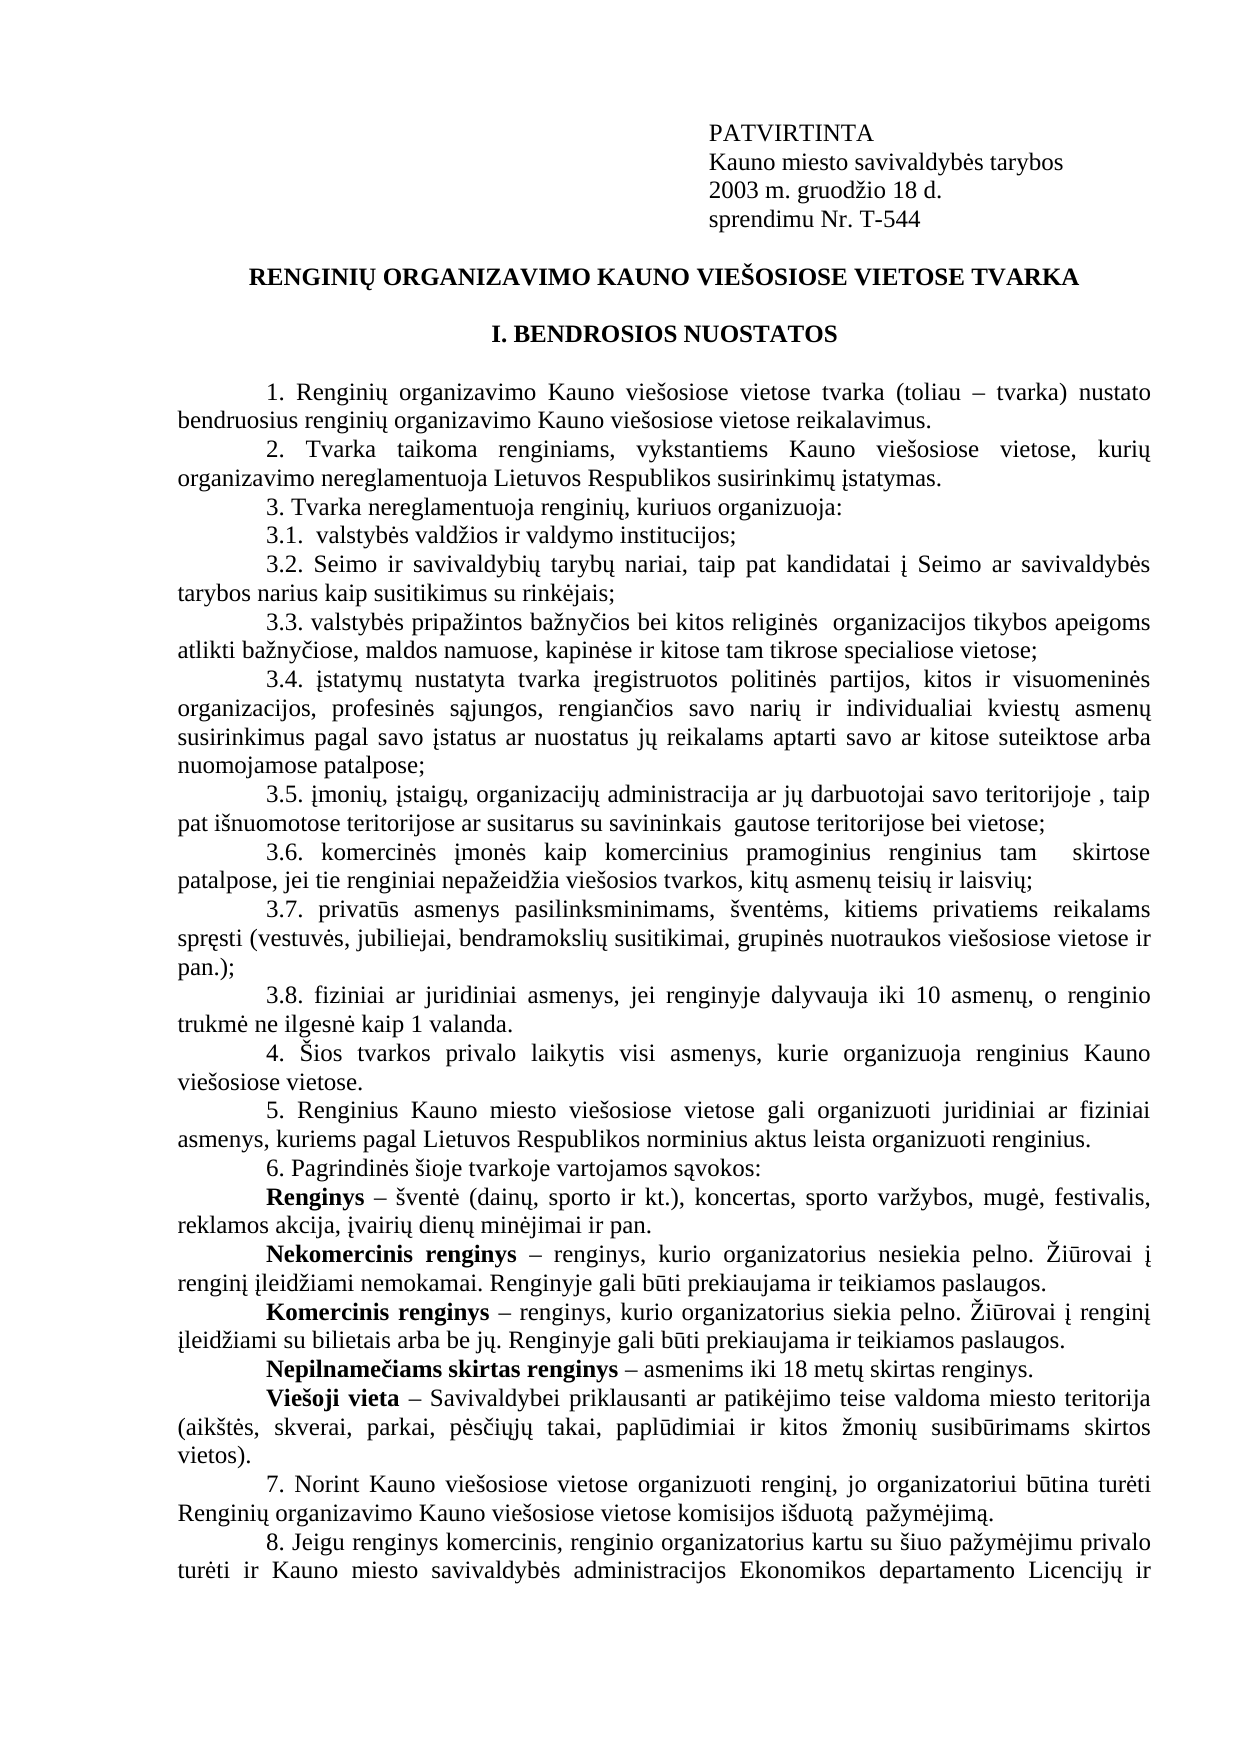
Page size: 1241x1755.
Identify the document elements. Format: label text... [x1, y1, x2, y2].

text 3.3. valstybės pripažintos bažnyčios bei kitos religinės organizacijos tikybos apeigoms atlikti bažnyčiose, maldos namuose, kapinėse ir kitose tam tikrose specialiose vietose; [177, 607, 1152, 664]
text 2003 m. gruodžio 18 d. [709, 176, 1152, 204]
text 3.5. įmonių, įstaigų, organizacijų administracija ar jų darbuotojai savo teritorijoje , taip pat išnuomotose teritorijose ar susitarus su savininkais gautose teritorijose bei vietose; [177, 779, 1152, 837]
text 8. Jeigu renginys komercinis, renginio organizatorius kartu su šiuo pažymėjimu privalo turėti ir Kauno miesto savivaldybės administracijos Ekonomikos departamento Licencijų ir [177, 1527, 1152, 1584]
text 3.4. įstatymų nustatyta tvarka įregistruotos politinės partijos, kitos ir visuomeninės organizacijos, profesinės sąjungos, rengiančios savo narių ir individualiai kviestų asmenų susirinkimus pagal savo įstatus ar nuostatus jų reikalams aptarti savo ar kitose suteiktose arba nuomojamose patalpose; [177, 664, 1152, 779]
text 2. Tvarka taikoma renginiams, vykstantiems Kauno viešosiose vietose, kurių organizavimo nereglamentuoja Lietuvos Respublikos susirinkimų įstatymas. [177, 434, 1152, 492]
text 4. Šios tvarkos privalo laikytis visi asmenys, kurie organizuoja renginius Kauno viešosiose vietose. [177, 1038, 1152, 1096]
text 7. Norint Kauno viešosiose vietose organizuoti renginį, jo organizatoriui būtina turėti Renginių organizavimo Kauno viešosiose vietose komisijos išduotą pažymėjimą. [177, 1469, 1152, 1527]
text 3.6. komercinės įmonės kaip komercinius pramoginius renginius tam skirtose patalpose, jei tie renginiai nepažeidžia viešosios tvarkos, kitų asmenų teisių ir laisvių; [177, 837, 1152, 894]
text Renginys – šventė (dainų, sporto ir kt.), koncertas, sporto varžybos, mugė, festivalis, reklamos akcija, įvairių dienų minėjimai ir pan. [177, 1182, 1152, 1239]
text 3.8. fiziniai ar juridiniai asmenys, jei renginyje dalyvauja iki 10 asmenų, o renginio trukmė ne ilgesnė kaip 1 valanda. [177, 981, 1152, 1038]
text 3. Tvarka nereglamentuoja renginių, kuriuos organizuoja: [177, 492, 1152, 521]
text Nekomercinis renginys – renginys, kurio organizatorius nesiekia pelno. Žiūrovai į renginį įleidžiami nemokamai. Renginyje gali būti prekiaujama ir teikiamos paslaugos. [177, 1239, 1152, 1297]
text 5. Renginius Kauno miesto viešosiose vietose gali organizuoti juridiniai ar fiziniai asmenys, kuriems pagal Lietuvos Respublikos norminius aktus leista organizuoti renginius. [177, 1096, 1152, 1153]
text 1. Renginių organizavimo Kauno viešosiose vietose tvarka (toliau – tvarka) nustato bendruosius renginių organizavimo Kauno viešosiose vietose reikalavimus. [177, 377, 1152, 434]
text 3.2. Seimo ir savivaldybių tarybų nariai, taip pat kandidatai į Seimo ar savivaldybės tarybos narius kaip susitikimus su rinkėjais; [177, 549, 1152, 607]
text 3.7. privatūs asmenys pasilinksminimams, šventėms, kitiems privatiems reikalams spręsti (vestuvės, jubiliejai, bendramokslių susitikimai, grupinės nuotraukos viešosiose vietose ir pan.); [177, 894, 1152, 981]
text Kauno miesto savivaldybės tarybos [709, 147, 1152, 176]
text Nepilnamečiams skirtas renginys – asmenims iki 18 metų skirtas renginys. [177, 1354, 1152, 1383]
text Viešoji vieta – Savivaldybei priklausanti ar patikėjimo teise valdoma miesto teritorija (aikštės, skverai, parkai, pėsčiųjų takai, paplūdimiai ir kitos žmonių susibūrimams skirtos vietos). [177, 1383, 1152, 1469]
text 3.1. valstybės valdžios ir valdymo institucijos; [177, 521, 1152, 549]
text Komercinis renginys – renginys, kurio organizatorius siekia pelno. Žiūrovai į renginį įleidžiami su bilietais arba be jų. Renginyje gali būti prekiaujama ir teikiamos paslaugos. [177, 1297, 1152, 1354]
text I. BENDROSIOS NUOSTATOS [177, 319, 1152, 348]
text RENGINIŲ ORGANIZAVIMO KAUNO VIEŠOSIOSE VIETOSE TVARKA [177, 262, 1152, 291]
text sprendimu Nr. T-544 [709, 204, 1152, 233]
text PATVIRTINTA [709, 118, 1152, 147]
text 6. Pagrindinės šioje tvarkoje vartojamos sąvokos: [177, 1153, 1152, 1182]
